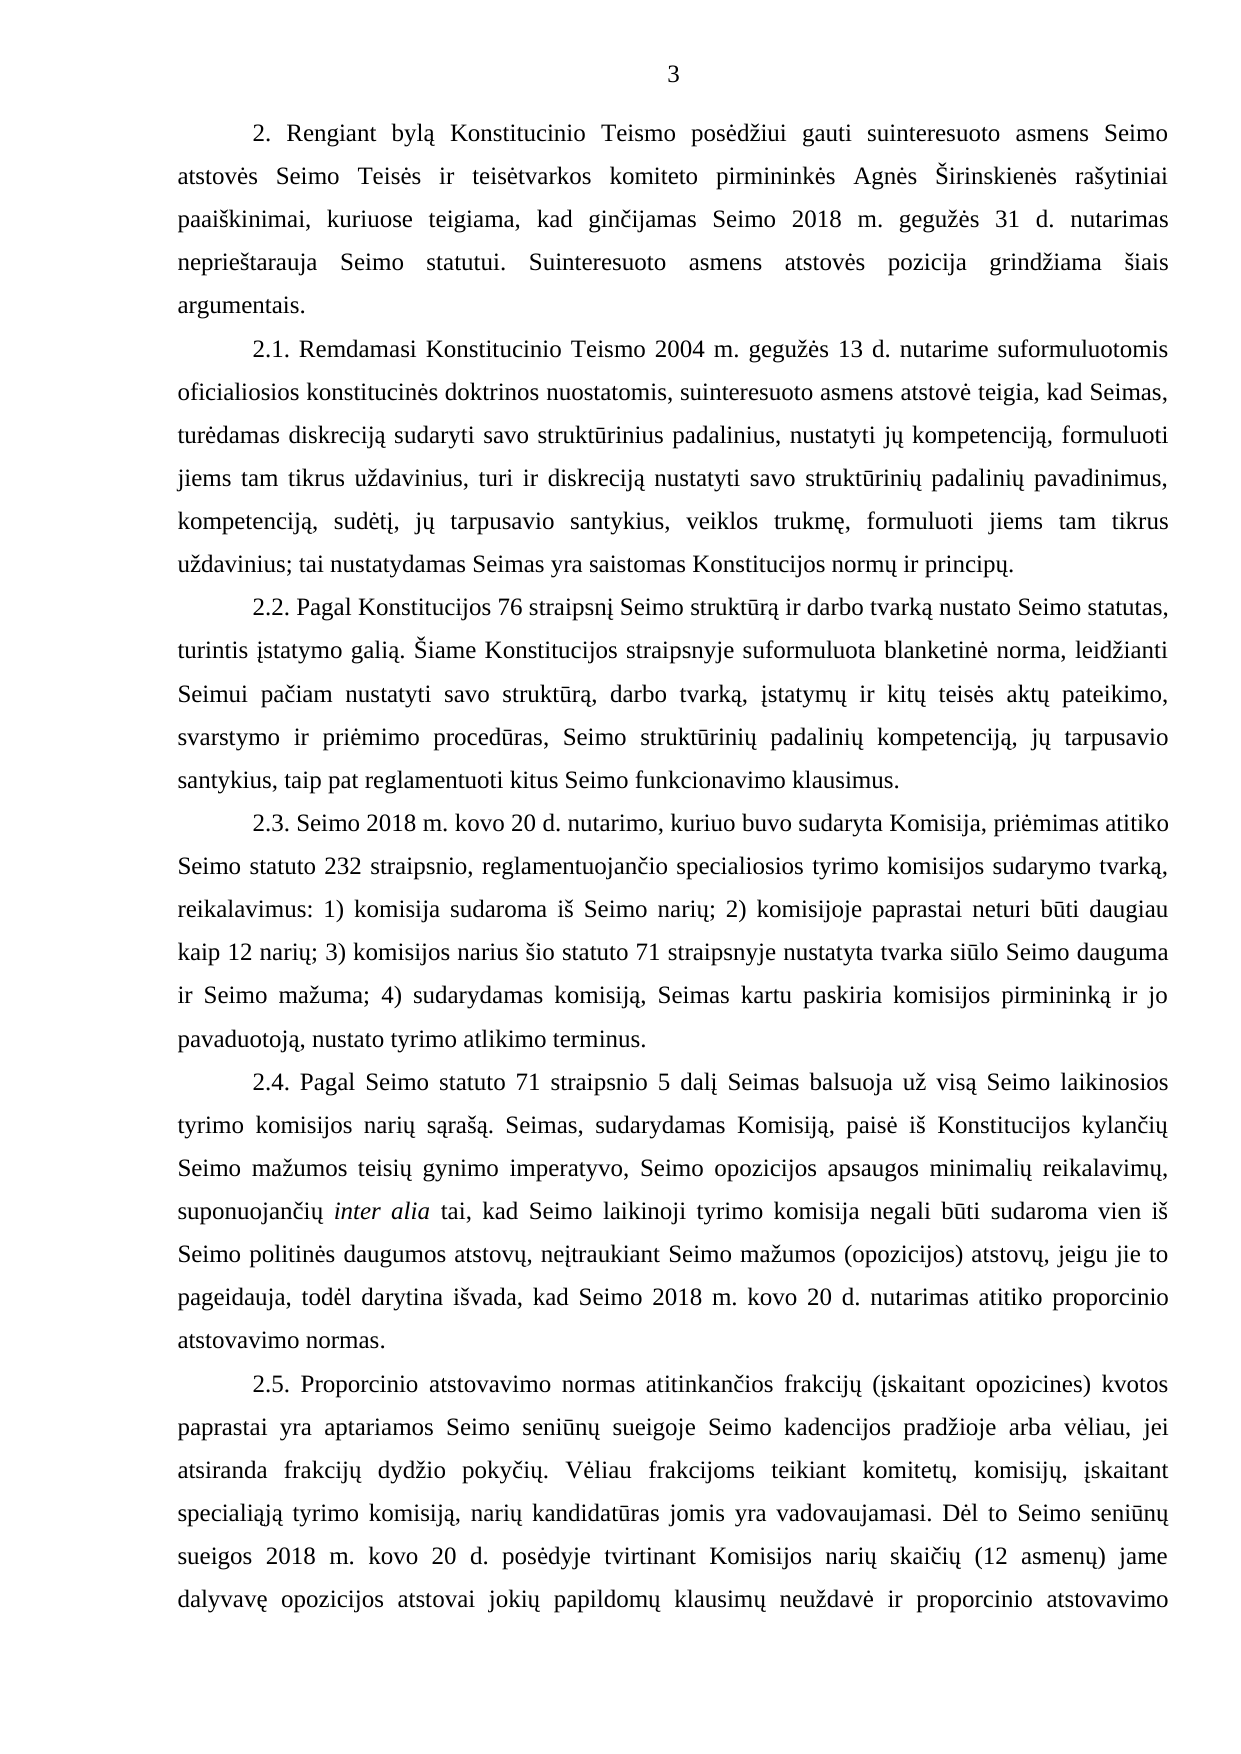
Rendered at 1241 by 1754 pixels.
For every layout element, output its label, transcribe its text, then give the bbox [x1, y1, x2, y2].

text 2.3. Seimo 2018 m. kovo 20 d. nutarimo, kuriuo buvo sudaryta Komisija, priėmimas atitiko Seimo statuto 232 straipsnio, reglamentuojančio specialiosios tyrimo komisijos sudarymo tvarką, reikalavimus: 1) komisija sudaroma iš Seimo narių; 2) komisijoje paprastai neturi būti daugiau kaip 12 narių; 3) komisijos narius šio statuto 71 straipsnyje nustatyta tvarka siūlo Seimo dauguma ir Seimo mažuma; 4) sudarydamas komisiją, Seimas kartu paskiria komisijos pirmininką ir jo pavaduotoją, nustato tyrimo atlikimo terminus. [177, 808, 1169, 1052]
text 2.4. Pagal Seimo statuto 71 straipsnio 5 dalį Seimas balsuoja už visą Seimo laikinosios tyrimo komisijos narių sąrašą. Seimas, sudarydamas Komisiją, paisė iš Konstitucijos kylančių Seimo mažumos teisių gynimo imperatyvo, Seimo opozicijos apsaugos minimalių reikalavimų, suponuojančių inter alia tai, kad Seimo laikinoji tyrimo komisija negali būti sudaroma vien iš Seimo politinės daugumos atstovų, neįtraukiant Seimo mažumos (opozicijos) atstovų, jeigu jie to pageidauja, todėl darytina išvada, kad Seimo 2018 m. kovo 20 d. nutarimas atitiko proporcinio atstovavimo normas. [177, 1067, 1169, 1354]
text 2.5. Proporcinio atstovavimo normas atitinkančios frakcijų (įskaitant opozicines) kvotos paprastai yra aptariamos Seimo seniūnų sueigoje Seimo kadencijos pradžioje arba vėliau, jei atsiranda frakcijų dydžio pokyčių. Vėliau frakcijoms teikiant komitetų, komisijų, įskaitant specialiąją tyrimo komisiją, narių kandidatūras jomis yra vadovaujamasi. Dėl to Seimo seniūnų sueigos 2018 m. kovo 20 d. posėdyje tvirtinant Komisijos narių skaičių (12 asmenų) jame dalyvavę opozicijos atstovai jokių papildomų klausimų neuždavė ir proporcinio atstovavimo [177, 1369, 1169, 1613]
text 2.1. Remdamasi Konstitucinio Teismo 2004 m. gegužės 13 d. nutarime suformuluotomis oficialiosios konstitucinės doktrinos nuostatomis, suinteresuoto asmens atstovė teigia, kad Seimas, turėdamas diskreciją sudaryti savo struktūrinius padalinius, nustatyti jų kompetenciją, formuluoti jiems tam tikrus uždavinius, turi ir diskreciją nustatyti savo struktūrinių padalinių pavadinimus, kompetenciją, sudėtį, jų tarpusavio santykius, veiklos trukmę, formuluoti jiems tam tikrus uždavinius; tai nustatydamas Seimas yra saistomas Konstitucijos normų ir principų. [177, 334, 1169, 578]
text 2. Rengiant bylą Konstitucinio Teismo posėdžiui gauti suinteresuoto asmens Seimo atstovės Seimo Teisės ir teisėtvarkos komiteto pirmininkės Agnės Širinskienės rašytiniai paaiškinimai, kuriuose teigiama, kad ginčijamas Seimo 2018 m. gegužės 31 d. nutarimas neprieštarauja Seimo statutui. Suinteresuoto asmens atstovės pozicija grindžiama šiais argumentais. [177, 118, 1169, 319]
text 2.2. Pagal Konstitucijos 76 straipsnį Seimo struktūrą ir darbo tvarką nustato Seimo statutas, turintis įstatymo galią. Šiame Konstitucijos straipsnyje suformuluota blanketinė norma, leidžianti Seimui pačiam nustatyti savo struktūrą, darbo tvarką, įstatymų ir kitų teisės aktų pateikimo, svarstymo ir priėmimo procedūras, Seimo struktūrinių padalinių kompetenciją, jų tarpusavio santykius, taip pat reglamentuoti kitus Seimo funkcionavimo klausimus. [177, 592, 1169, 794]
